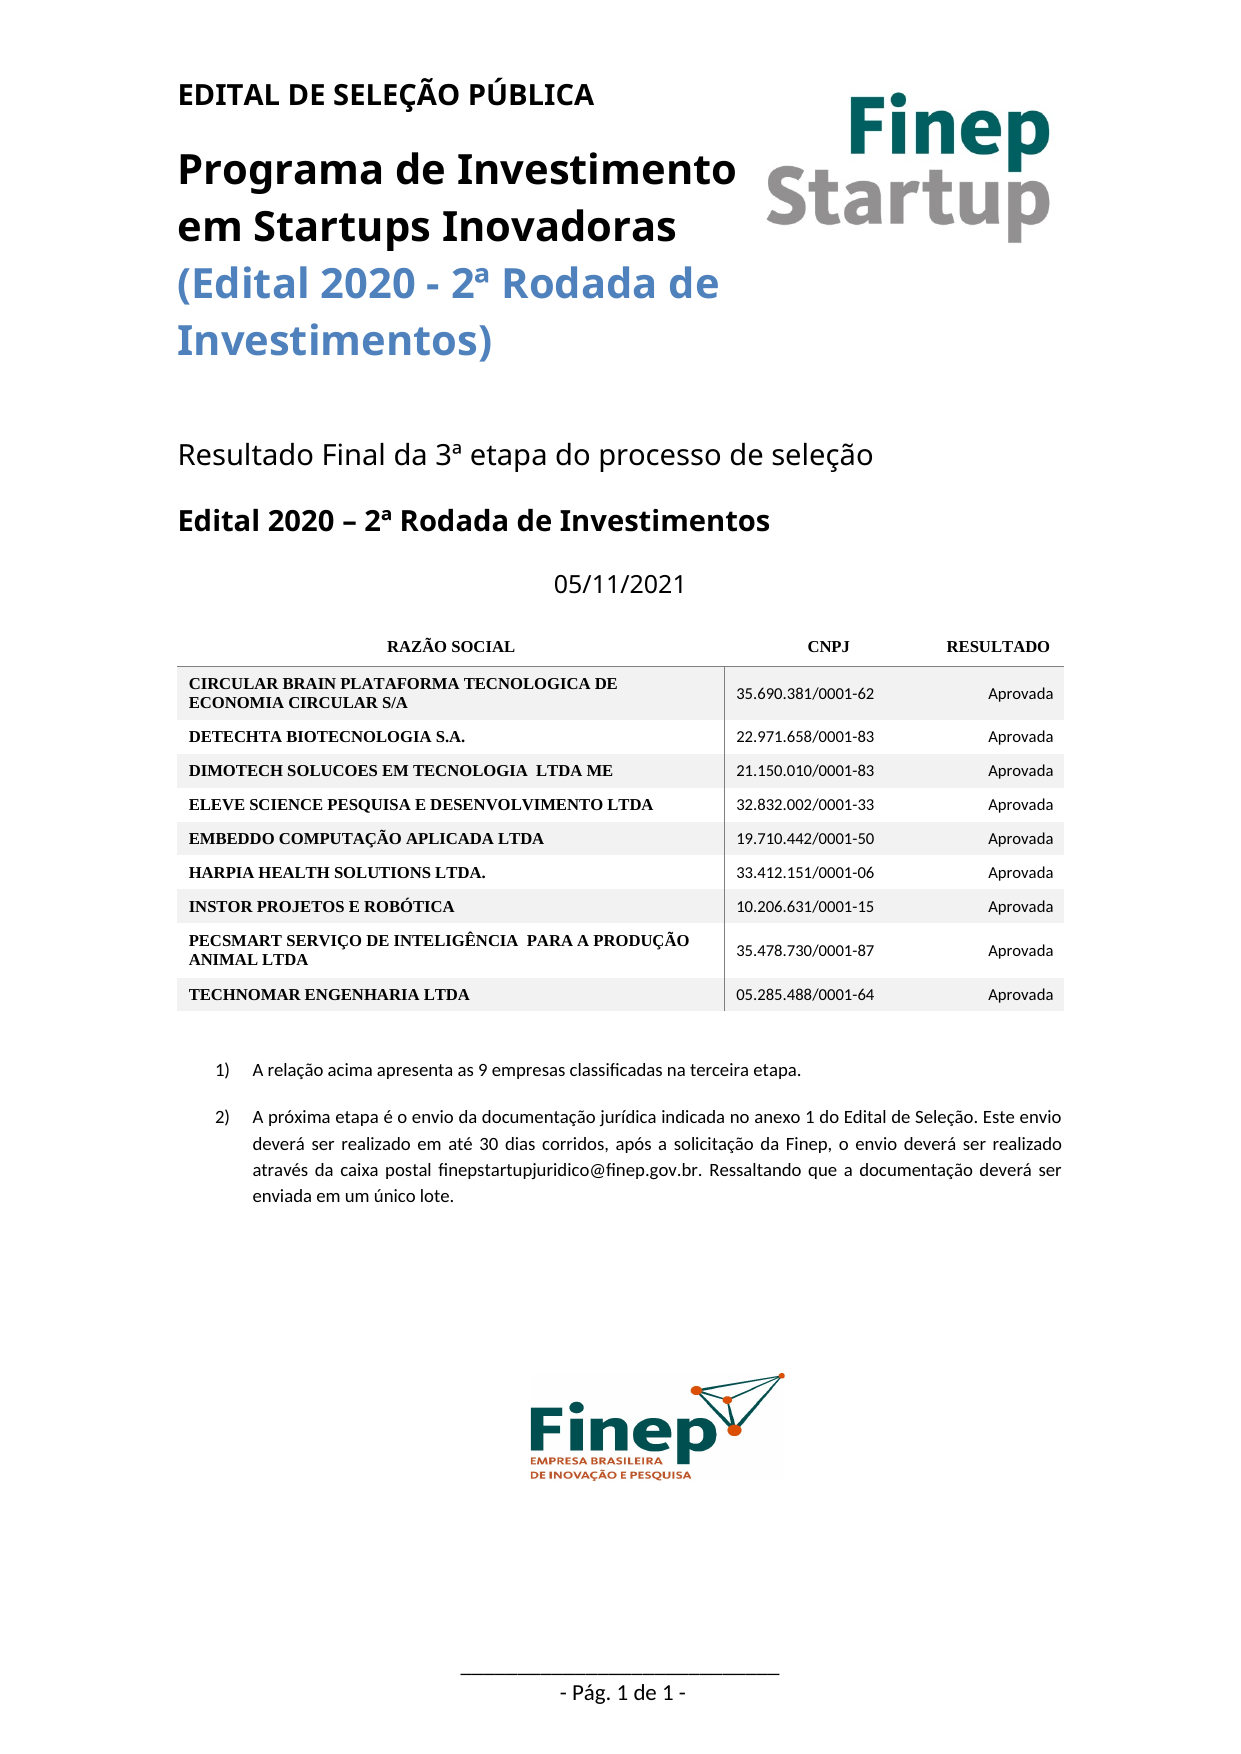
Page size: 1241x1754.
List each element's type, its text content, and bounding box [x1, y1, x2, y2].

table_cell 21.150.010/0001-83 [725, 754, 932, 788]
table_cell 35.478.730/0001-87 [725, 923, 932, 977]
text Edital 2020 – 2ª Rodada de Investimentos [177, 500, 1063, 540]
table_header Resultado [932, 627, 1064, 666]
table_cell Aprovada [932, 720, 1064, 754]
table_cell INSTOR PROJETOS E ROBÓTICA [177, 889, 724, 923]
text EDITAL DE SELEÇÃO PÚBLICA [177, 74, 750, 113]
table_cell PECSMART SERVIÇO DE INTELIGÊNCIA PARA A PRODUÇÃO ANIMAL LTDA [177, 923, 724, 977]
table_cell DETECHTA BIOTECNOLOGIA S.A. [177, 720, 724, 754]
table_header Razão Social [177, 627, 725, 666]
table_cell Aprovada [932, 788, 1064, 822]
table_cell Aprovada [932, 754, 1064, 788]
text em Startups Inovadoras [177, 197, 750, 254]
table_cell Aprovada [932, 889, 1064, 923]
list A relação acima apresenta as 9 empresas classificadas na terceira etapa. [215, 1058, 1063, 1081]
table_cell Aprovada [932, 978, 1064, 1011]
table_cell HARPIA HEALTH SOLUTIONS LTDA. [177, 855, 724, 889]
table_cell EMBEDDO COMPUTAÇÃO APLICADA LTDA [177, 822, 724, 855]
table_cell DIMOTECH SOLUCOES EM TECNOLOGIA LTDA ME [177, 754, 724, 788]
table_cell Aprovada [932, 667, 1064, 720]
table_cell 35.690.381/0001-62 [725, 667, 932, 720]
text 05/11/2021 [177, 567, 1063, 601]
table_cell TECHNOMAR ENGENHARIA LTDA [177, 978, 724, 1011]
table_cell Aprovada [932, 822, 1064, 855]
table_cell 10.206.631/0001-15 [725, 889, 932, 923]
table_cell 19.710.442/0001-50 [725, 822, 932, 855]
table_cell CIRCULAR BRAIN PLATAFORMA TECNOLOGICA DE ECONOMIA CIRCULAR S/A [177, 667, 724, 720]
text Resultado Final da 3ª etapa do processo de seleção [177, 434, 1063, 473]
table_cell 22.971.658/0001-83 [725, 720, 932, 754]
list A próxima etapa é o envio da documentação jurídica indicada no anexo 1 do Edital de Seleção. Este envio deverá ser realizado em até 30 dias corridos, após a solicitação da Finep, o envio deverá ser realizado através da caixa postal finepstartupjuridico@finep.gov.br. Ressaltando que a documentação deverá ser enviada em um único lote. [215, 1106, 1063, 1208]
text Programa de Investimento [177, 140, 750, 197]
table_cell 05.285.488/0001-64 [725, 978, 932, 1011]
table_cell 32.832.002/0001-33 [725, 788, 932, 822]
table_cell Aprovada [932, 855, 1064, 889]
text (Edital 2020 - 2ª Rodada de Investimentos) [177, 254, 1063, 367]
table_cell 33.412.151/0001-06 [725, 855, 932, 889]
table_header CNPJ [725, 627, 932, 666]
table_cell ELEVE SCIENCE PESQUISA E DESENVOLVIMENTO LTDA [177, 788, 724, 822]
table_cell Aprovada [932, 923, 1064, 977]
